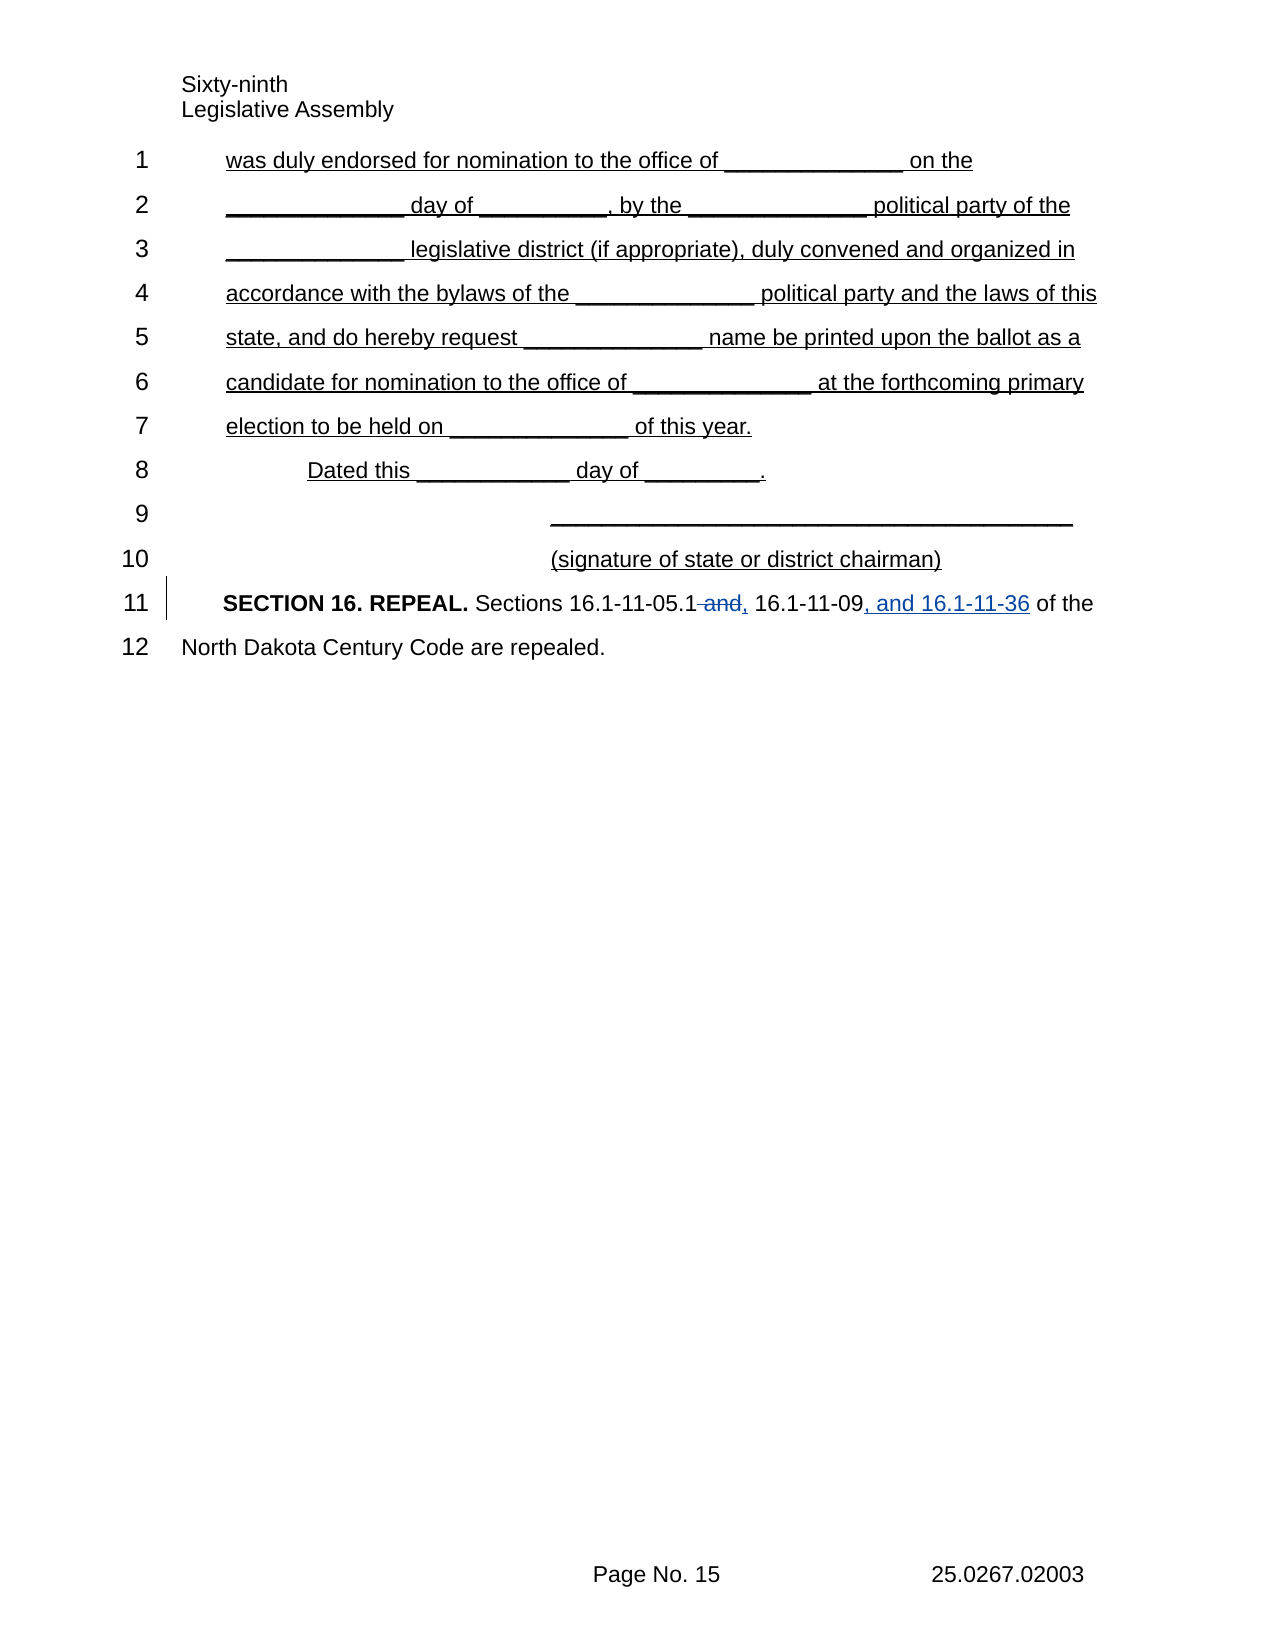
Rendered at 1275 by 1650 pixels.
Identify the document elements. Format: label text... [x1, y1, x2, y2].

text SECTION 16. REPEAL. Sections 16.1‑11‑05.1, 16.1‑11‑09, and 16.1‑11‑36 of the North Dakota Century Code are repealed. [181, 576, 1154, 664]
text _________________________________________ [181, 487, 1154, 532]
text Dated this ____________ day of _________. [181, 443, 1154, 487]
text was duly endorsed for nomination to the office of ______________ on the ______________ day of __________, by the ______________ political party of the ______________ legislative district (if appropriate), duly convened and organized in accordance with the bylaws of the ______________ political party and the laws of this state, and do hereby request ______________ name be printed upon the ballot as a candidate for nomination to the office of ______________ at the forthcoming primary election to be held on ______________ of this year. [226, 133, 1154, 443]
text (signature of state or district chairman) [181, 532, 1154, 576]
